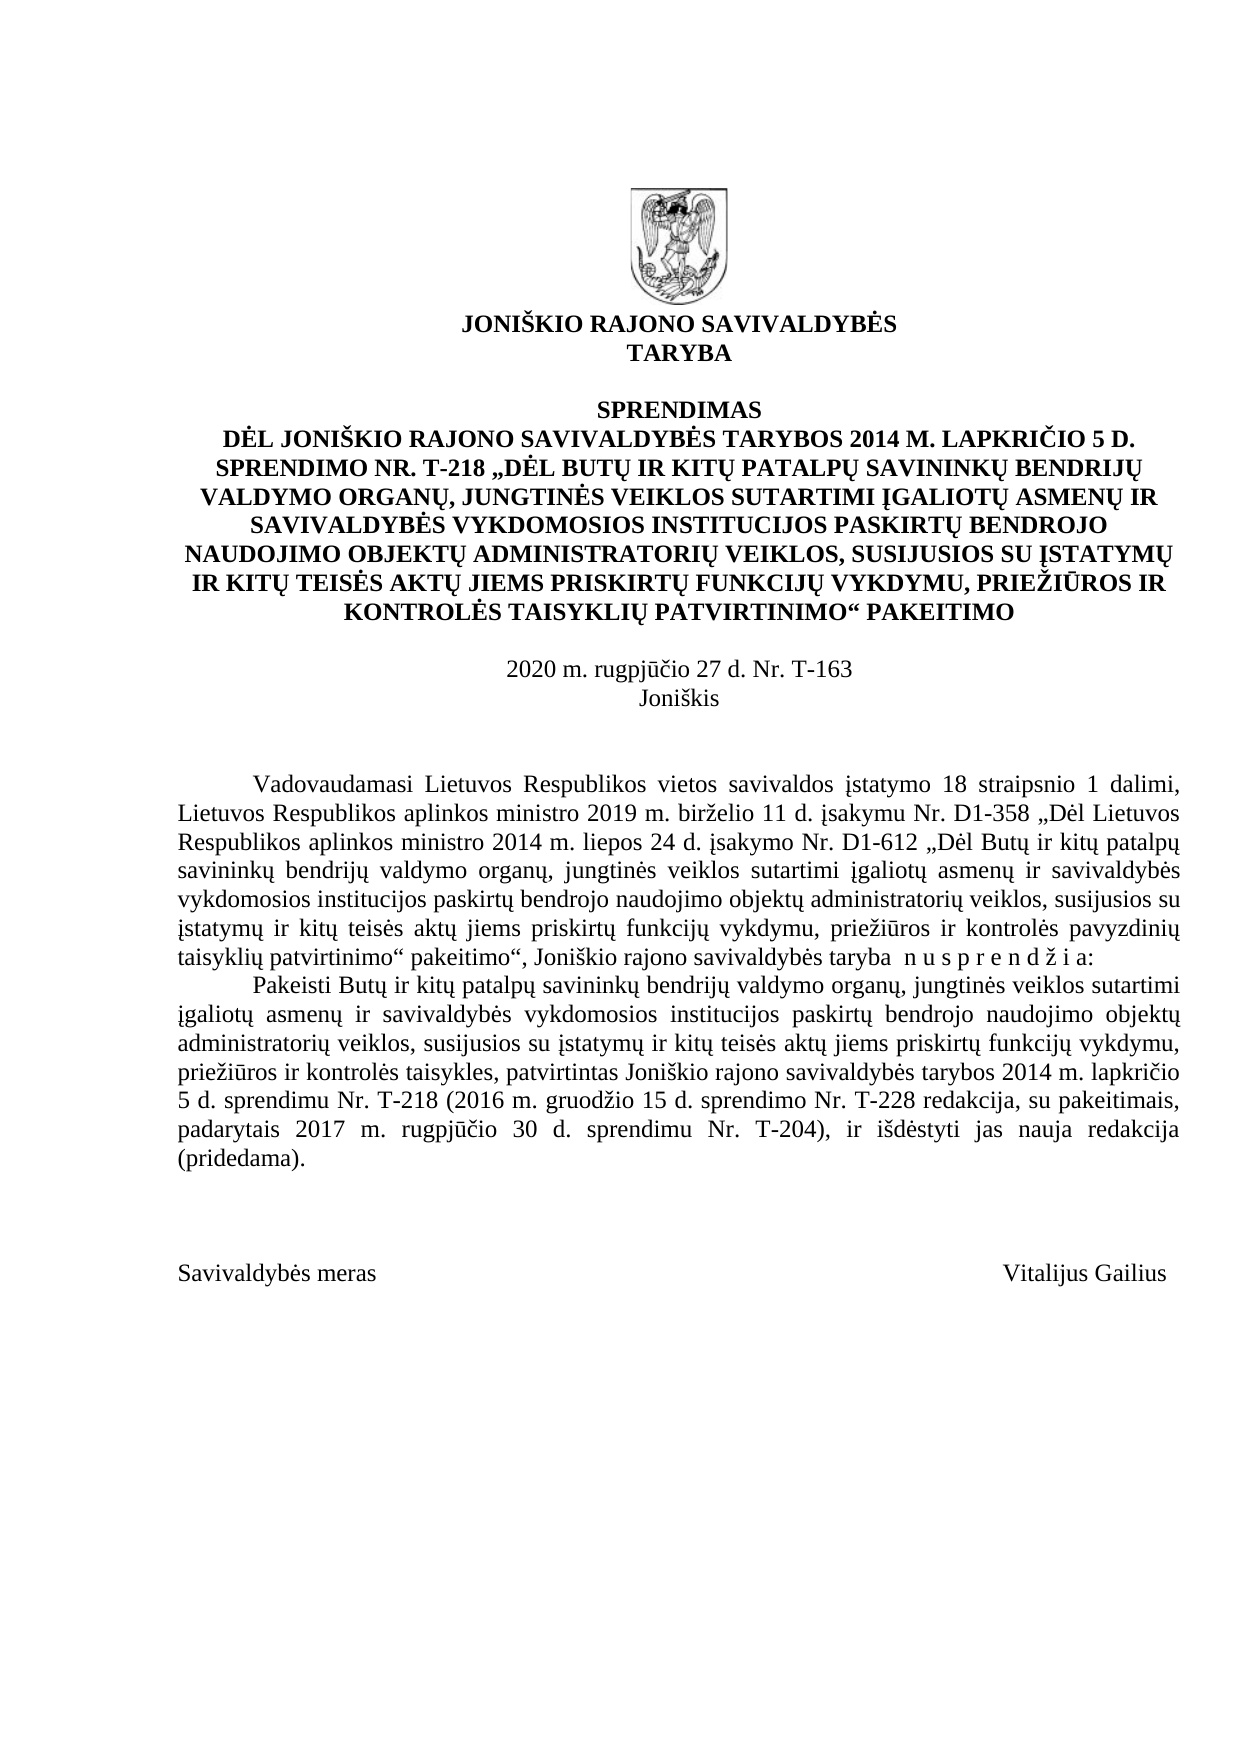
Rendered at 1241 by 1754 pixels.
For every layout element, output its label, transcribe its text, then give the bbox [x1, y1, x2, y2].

text 2020 m. rugpjūčio 27 d. Nr. T-163 [177, 654, 1181, 683]
text Joniškio rajono savivaldybės TARYBA [177, 309, 1181, 367]
text Joniškis [177, 683, 1181, 712]
text Pakeisti Butų ir kitų patalpų savininkų bendrijų valdymo organų, jungtinės veiklos sutartimi įgaliotų asmenų ir savivaldybės vykdomosios institucijos paskirtų bendrojo naudojimo objektų administratorių veiklos, susijusios su įstatymų ir kitų teisės aktų jiems priskirtų funkcijų vykdymu, priežiūros ir kontrolės taisykles, patvirtintas Joniškio rajono savivaldybės tarybos 2014 m. lapkričio 5 d. sprendimu Nr. T-218 (2016 m. gruodžio 15 d. sprendimo Nr. T-228 redakcija, su pakeitimais, padarytais 2017 m. rugpjūčio 30 d. sprendimu Nr. T-204), ir išdėstyti jas nauja redakcija (pridedama). [177, 971, 1181, 1172]
text Vadovaudamasi Lietuvos Respublikos vietos savivaldos įstatymo 18 straipsnio 1 dalimi, Lietuvos Respublikos aplinkos ministro 2019 m. birželio 11 d. įsakymu Nr. D1-358 „Dėl Lietuvos Respublikos aplinkos ministro 2014 m. liepos 24 d. įsakymo Nr. D1-612 „Dėl Butų ir kitų patalpų savininkų bendrijų valdymo organų, jungtinės veiklos sutartimi įgaliotų asmenų ir savivaldybės vykdomosios institucijos paskirtų bendrojo naudojimo objektų administratorių veiklos, susijusios su įstatymų ir kitų teisės aktų jiems priskirtų funkcijų vykdymu, priežiūros ir kontrolės pavyzdinių taisyklių patvirtinimo“ pakeitimo“, Joniškio rajono savivaldybės taryba n u s p r e n d ž i a: [177, 769, 1181, 971]
text Savivaldybės meras Vitalijus Gailius [177, 1258, 1181, 1287]
text DĖL JONIŠKIO RAJONO SAVIVALDYBĖS TARYBOS 2014 M. LAPKRIČIO 5 D. SPRENDIMO NR. T-218 „DĖL BUTŲ IR KITŲ PATALPŲ SAVININKŲ BENDRIJŲ VALDYMO ORGANŲ, JUNGTINĖS VEIKLOS SUTARTIMI ĮGALIOTŲ ASMENŲ IR SAVIVALDYBĖS VYKDOMOSIOS INSTITUCIJOS PASKIRTŲ BENDROJO NAUDOJIMO OBJEKTŲ ADMINISTRATORIŲ VEIKLOS, SUSIJUSIOS SU ĮSTATYMŲ IR KITŲ TEISĖS AKTŲ JIEMS PRISKIRTŲ FUNKCIJŲ VYKDYMU, PRIEŽIŪROS IR KONTROLĖS TAISYKLIŲ PATVIRTINIMO“ PAKEITIMO [177, 424, 1181, 626]
text SPRENDIMAS [177, 396, 1181, 424]
